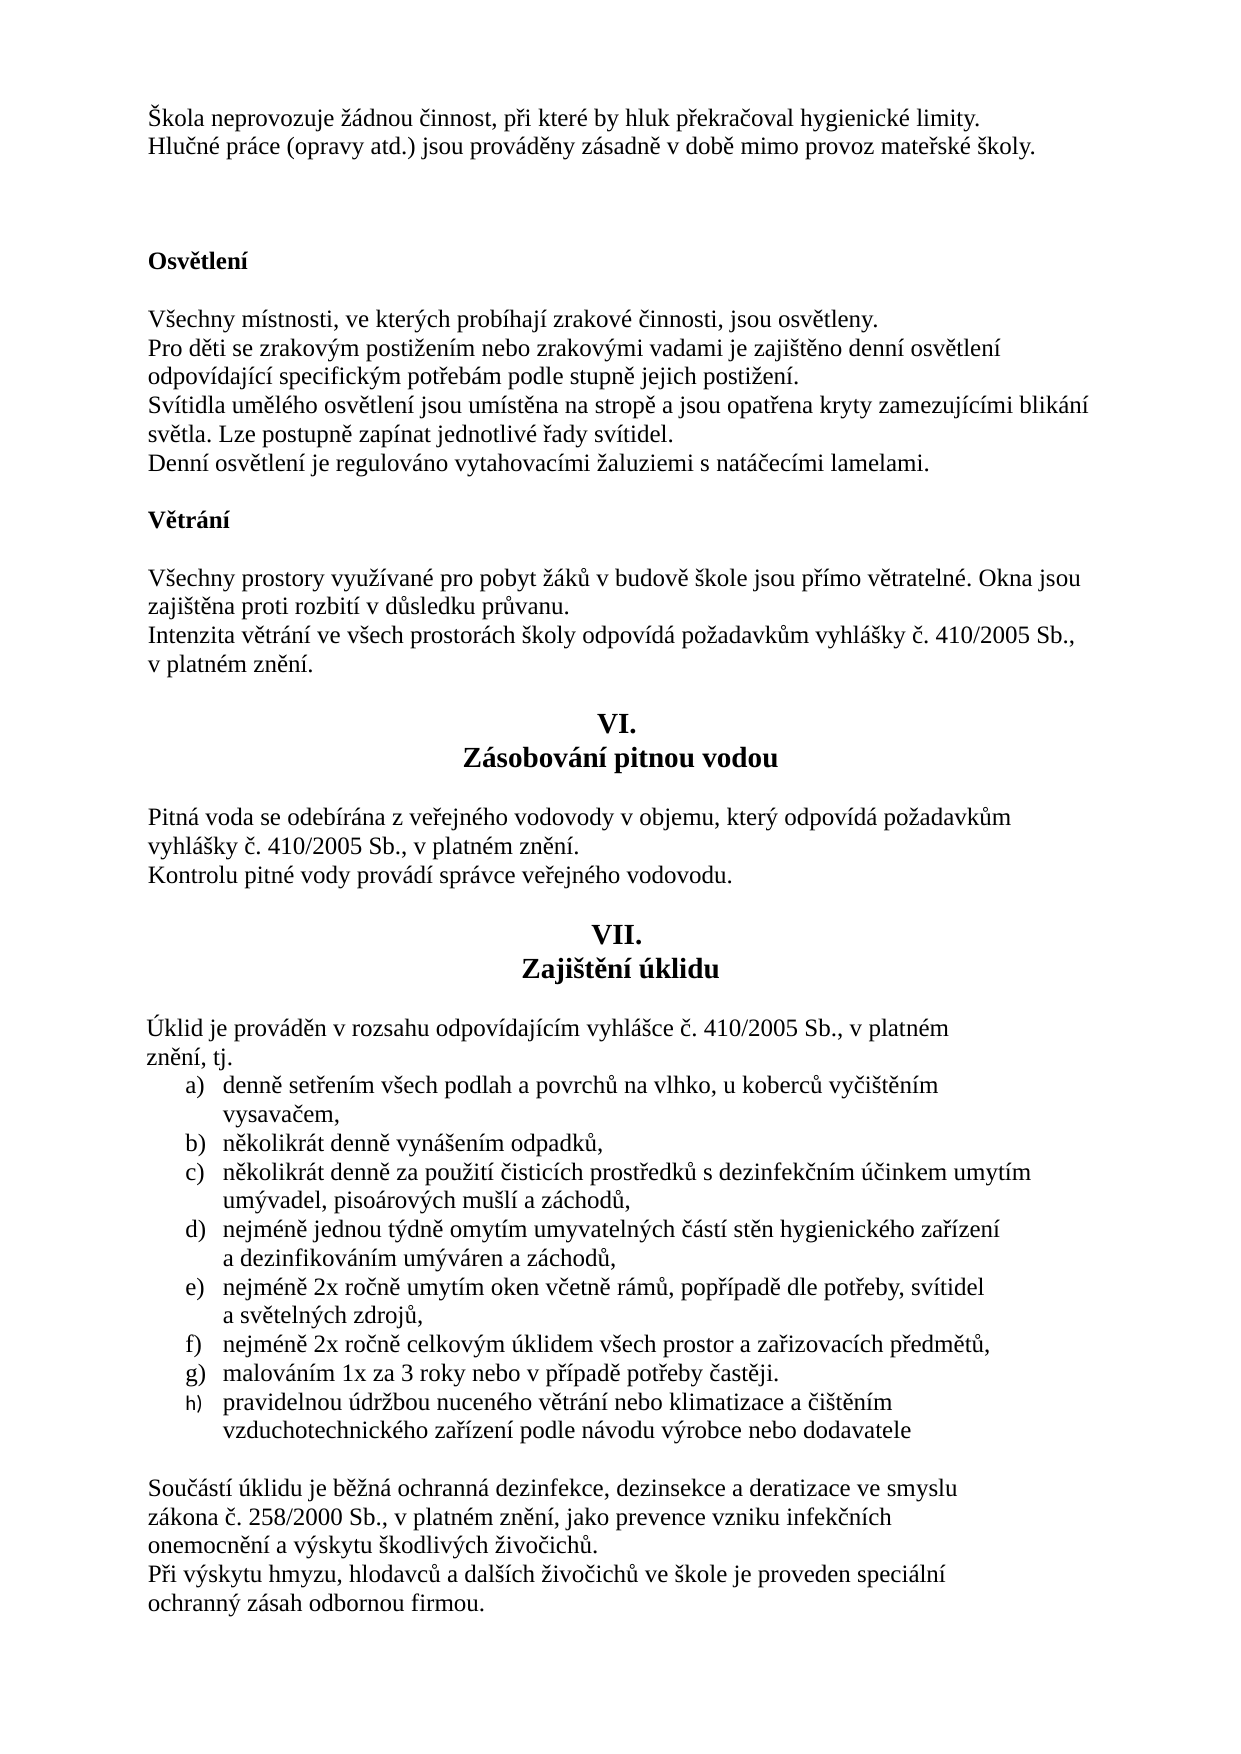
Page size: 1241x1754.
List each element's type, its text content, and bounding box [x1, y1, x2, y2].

text zákona č. 258/2000 Sb., v platném znění, jako prevence vzniku infekčních [148, 1502, 1093, 1531]
text Kontrolu pitné vody provádí správce veřejného vodovodu. [148, 860, 1093, 888]
text Zásobování pitnou vodou [148, 740, 1093, 773]
list nejméně 2x ročně celkovým úklidem všech prostor a zařizovacích předmětů, [185, 1329, 1093, 1358]
text umývadel, pisoárových mušlí a záchodů, [223, 1186, 1093, 1214]
text Všechny prostory využívané pro pobyt žáků v budově škole jsou přímo větratelné. Okna jsou zajištěna proti rozbití v důsledku průvanu. [148, 563, 1093, 620]
text Úklid je prováděn v rozsahu odpovídajícím vyhlášce č. 410/2005 Sb., v platném [146, 1013, 1093, 1042]
text Osvětlení [148, 246, 1093, 275]
text Při výskytu hmyzu, hlodavců a dalších živočichů ve škole je proveden speciální [148, 1559, 1093, 1588]
text a světelných zdrojů, [223, 1301, 1093, 1329]
text Pro děti se zrakovým postižením nebo zrakovými vadami je zajištěno denní osvětlení odpovídající specifickým potřebám podle stupně jejich postižení. [148, 333, 1093, 390]
list nejméně 2x ročně umytím oken včetně rámů, popřípadě dle potřeby, svítidel [185, 1272, 1093, 1301]
text VII. [148, 917, 1093, 951]
text Pitná voda se odebírána z veřejného vodovody v objemu, který odpovídá požadavkům vyhlášky č. 410/2005 Sb., v platném znění. [148, 802, 1093, 860]
text Všechny místnosti, ve kterých probíhají zrakové činnosti, jsou osvětleny. [148, 304, 1093, 333]
text Větrání [148, 505, 1093, 534]
text Denní osvětlení je regulováno vytahovacími žaluziemi s natáčecími lamelami. [148, 448, 1093, 476]
text Intenzita větrání ve všech prostorách školy odpovídá požadavkům vyhlášky č. 410/2005 Sb., v platném znění. [148, 620, 1093, 678]
text vysavačem, [223, 1099, 1093, 1128]
text Zajištění úklidu [148, 951, 1093, 984]
text ochranný zásah odbornou firmou. [148, 1588, 1093, 1617]
text Součástí úklidu je běžná ochranná dezinfekce, dezinsekce a deratizace ve smyslu [148, 1473, 1093, 1502]
text VI. [148, 706, 1093, 740]
list několikrát denně za použití čisticích prostředků s dezinfekčním účinkem umytím [185, 1157, 1093, 1186]
list denně setřením všech podlah a povrchů na vlhko, u koberců vyčištěním [185, 1071, 1093, 1099]
list malováním 1x za 3 roky nebo v případě potřeby častěji. [185, 1358, 1093, 1387]
text znění, tj. [146, 1042, 1093, 1071]
text Svítidla umělého osvětlení jsou umístěna na stropě a jsou opatřena kryty zamezujícími blikání světla. Lze postupně zapínat jednotlivé řady svítidel. [148, 390, 1093, 448]
list nejméně jednou týdně omytím umyvatelných částí stěn hygienického zařízení [185, 1214, 1093, 1243]
text a dezinfikováním umýváren a záchodů, [223, 1243, 1093, 1272]
text Hlučné práce (opravy atd.) jsou prováděny zásadně v době mimo provoz mateřské školy. [148, 131, 1093, 160]
text onemocnění a výskytu škodlivých živočichů. [148, 1531, 1093, 1559]
text Škola neprovozuje žádnou činnost, při které by hluk překračoval hygienické limity. [148, 103, 1093, 131]
list pravidelnou údržbou nuceného větrání nebo klimatizace a čištěním [185, 1387, 1093, 1416]
list několikrát denně vynášením odpadků, [185, 1128, 1093, 1157]
text vzduchotechnického zařízení podle návodu výrobce nebo dodavatele [223, 1416, 1093, 1444]
